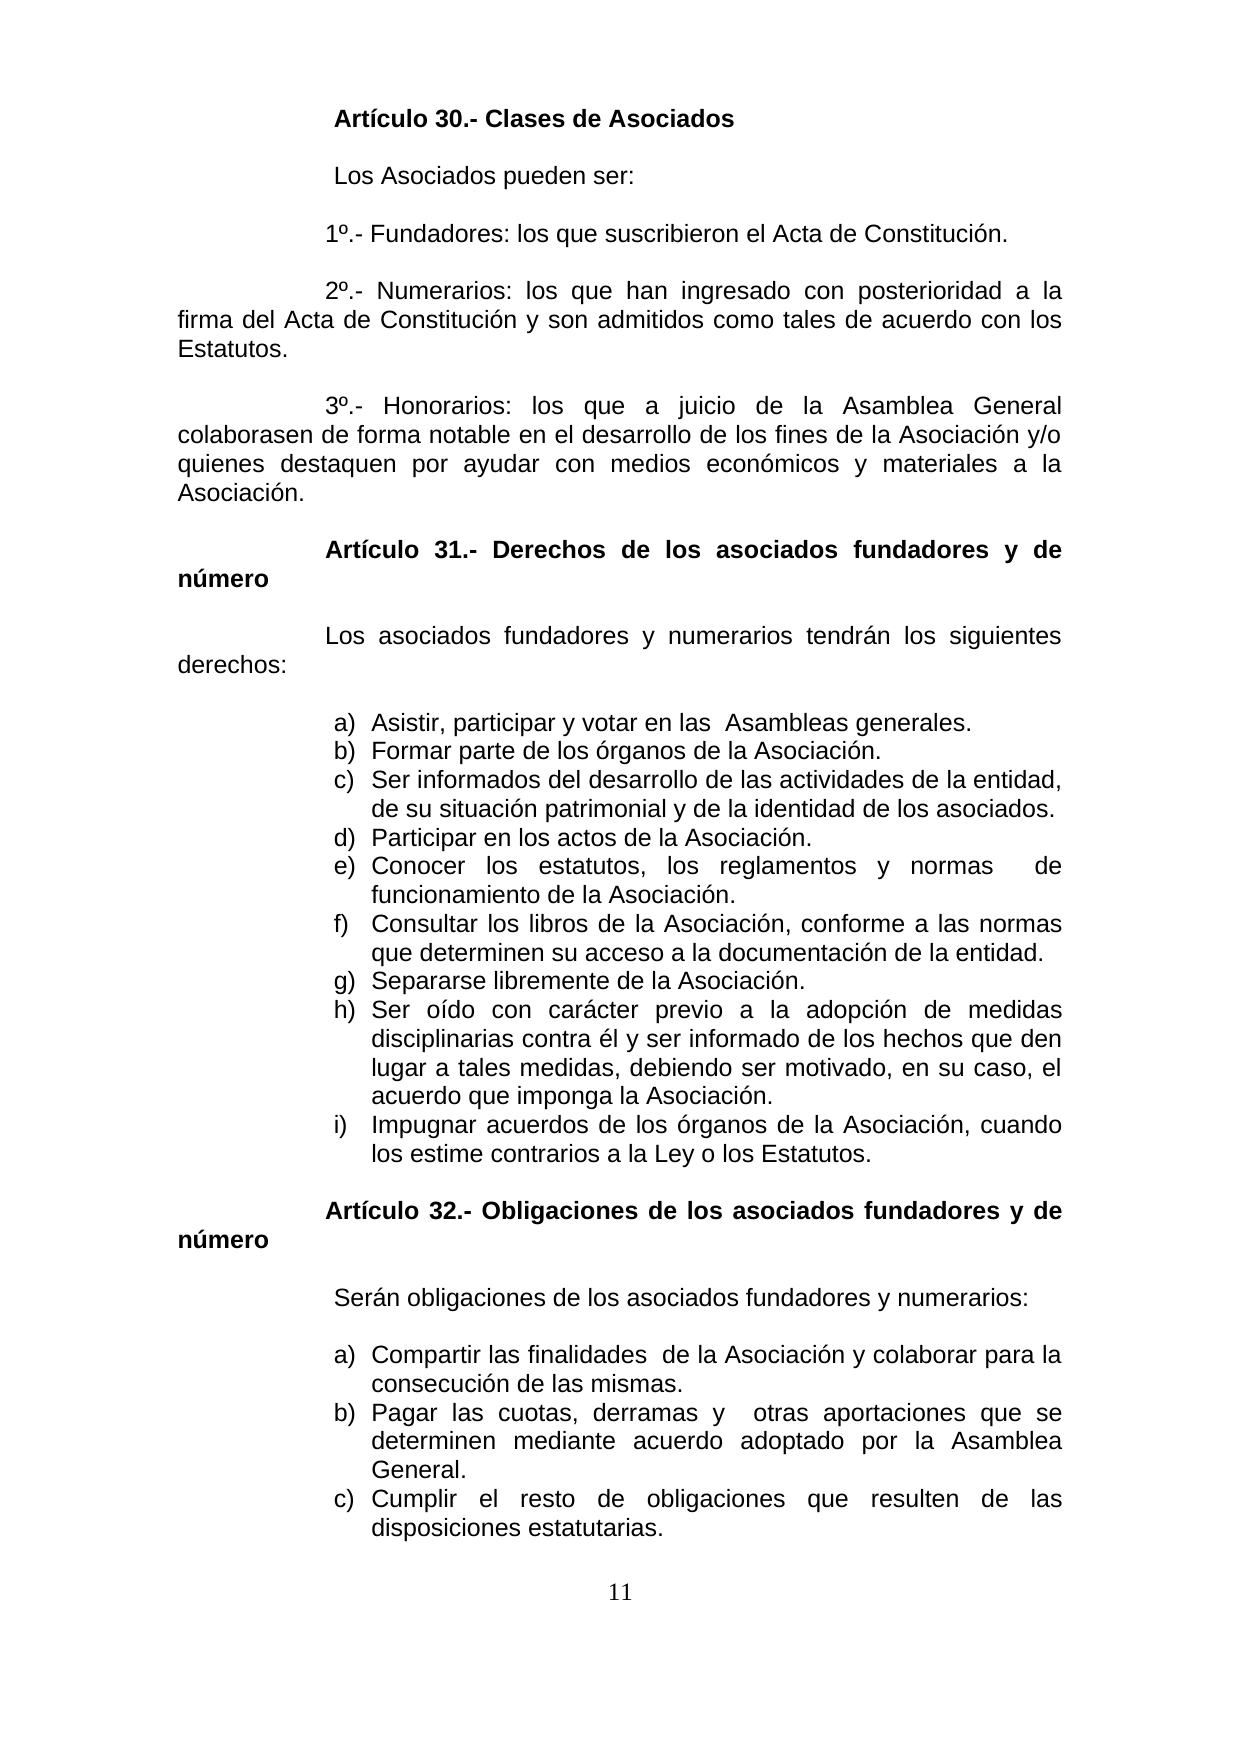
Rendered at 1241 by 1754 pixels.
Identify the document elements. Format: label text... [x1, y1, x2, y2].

list Impugnar acuerdos de los órganos de la Asociación, cuando los estime contrarios a la Ley o los Estatutos. [333, 1110, 1063, 1167]
list Cumplir el resto de obligaciones que resulten de las disposiciones estatutarias. [333, 1484, 1063, 1541]
list Separarse libremente de la Asociación. [333, 966, 1063, 995]
text Los asociados fundadores y numerarios tendrán los siguientes derechos: [177, 621, 1063, 679]
list Participar en los actos de la Asociación. [333, 822, 1063, 851]
list Formar parte de los órganos de la Asociación. [333, 736, 1063, 765]
text 3º.- Honorarios: los que a juicio de la Asamblea General colaborasen de forma notable en el desarrollo de los fines de la Asociación y/o quienes destaquen por ayudar con medios económicos y materiales a la Asociación. [177, 391, 1063, 506]
list Ser oído con carácter previo a la adopción de medidas disciplinarias contra él y ser informado de los hechos que den lugar a tales medidas, debiendo ser motivado, en su caso, el acuerdo que imponga la Asociación. [333, 995, 1063, 1110]
text Artículo 30.- Clases de Asociados [333, 104, 1063, 132]
list Conocer los estatutos, los reglamentos y normas de funcionamiento de la Asociación. [333, 851, 1063, 909]
text 1º.- Fundadores: los que suscribieron el Acta de Constitución. [177, 219, 1063, 247]
list Consultar los libros de la Asociación, conforme a las normas que determinen su acceso a la documentación de la entidad. [333, 909, 1063, 966]
text 2º.- Numerarios: los que han ingresado con posterioridad a la firma del Acta de Constitución y son admitidos como tales de acuerdo con los Estatutos. [177, 276, 1063, 362]
text Los Asociados pueden ser: [333, 161, 1063, 190]
list Compartir las finalidades de la Asociación y colaborar para la consecución de las mismas. [333, 1340, 1063, 1397]
text Artículo 31.- Derechos de los asociados fundadores y de número [177, 535, 1063, 592]
list Asistir, participar y votar en las Asambleas generales. [333, 707, 1063, 736]
text Artículo 32.- Obligaciones de los asociados fundadores y de número [177, 1196, 1063, 1254]
list Pagar las cuotas, derramas y otras aportaciones que se determinen mediante acuerdo adoptado por la Asamblea General. [333, 1397, 1063, 1484]
list Ser informados del desarrollo de las actividades de la entidad, de su situación patrimonial y de la identidad de los asociados. [333, 765, 1063, 822]
text Serán obligaciones de los asociados fundadores y numerarios: [333, 1282, 1063, 1311]
